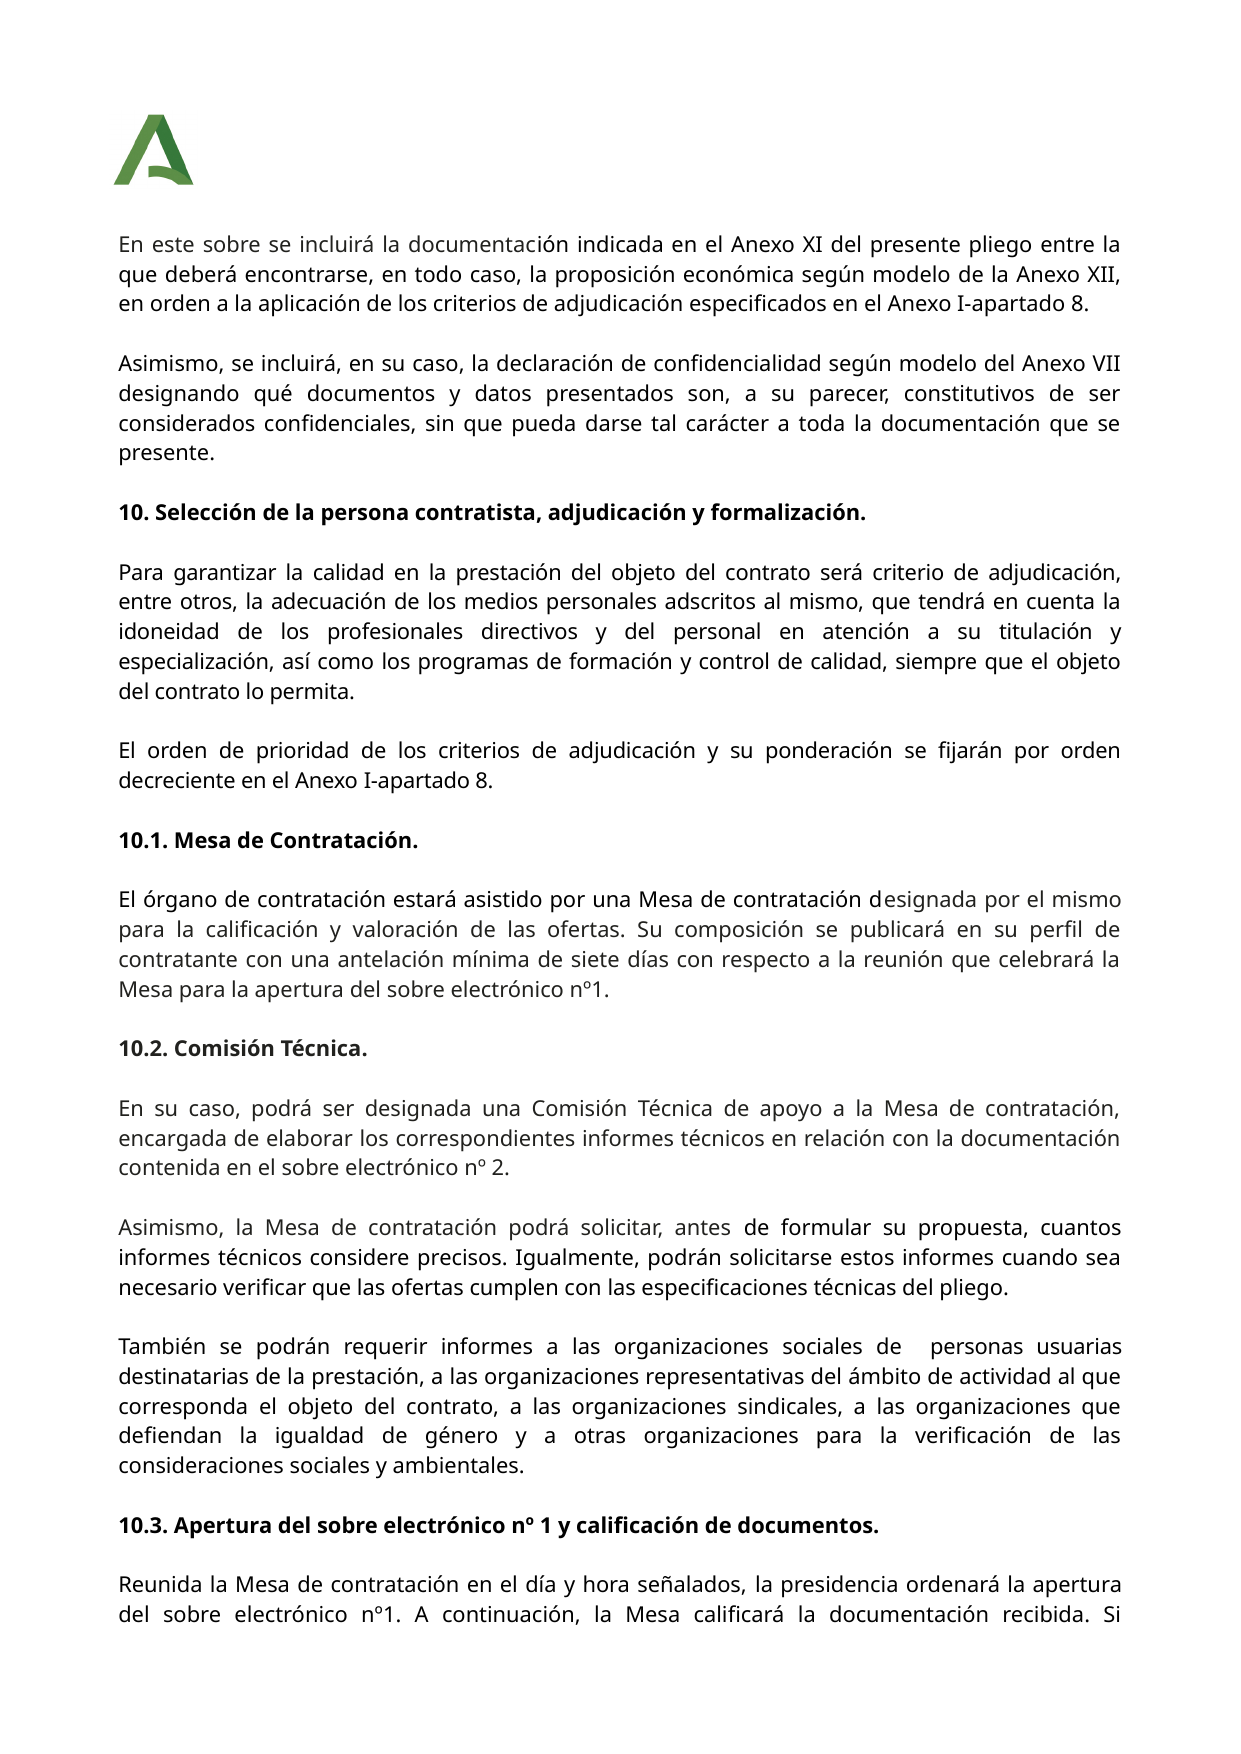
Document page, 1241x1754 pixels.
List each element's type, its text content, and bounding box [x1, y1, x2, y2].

text Para garantizar la calidad en la prestación del objeto del contrato será criterio de adjudicación, entre otros, la adecuación de los medios personales adscritos al mismo, que tendrá en cuenta la idoneidad de los profesionales directivos y del personal en atención a su titulación y especialización, así como los programas de formación y control de calidad, siempre que el objeto del contrato lo permita. [118, 557, 1122, 706]
text 10.3. Apertura del sobre electrónico nº 1 y calificación de documentos. [118, 1510, 1122, 1540]
text El orden de prioridad de los criterios de adjudicación y su ponderación se fijarán por orden decreciente en el Anexo I-apartado 8. [118, 735, 1122, 795]
text El órgano de contratación estará asistido por una Mesa de contratación designada por el mismo para la calificación y valoración de las ofertas. Su composición se publicará en su perfil de contratante con una antelación mínima de siete días con respecto a la reunión que celebrará la Mesa para la apertura del sobre electrónico nº1. [118, 884, 1122, 1003]
text En este sobre se incluirá la documentación indicada en el Anexo XI del presente pliego entre la que deberá encontrarse, en todo caso, la proposición económica según modelo de la Anexo XII, en orden a la aplicación de los criterios de adjudicación especificados en el Anexo I-apartado 8. [118, 229, 1122, 318]
text También se podrán requerir informes a las organizaciones sociales de personas usuarias destinatarias de la prestación, a las organizaciones representativas del ámbito de actividad al que corresponda el objeto del contrato, a las organizaciones sindicales, a las organizaciones que defiendan la igualdad de género y a otras organizaciones para la verificación de las consideraciones sociales y ambientales. [118, 1331, 1122, 1480]
text Asimismo, la Mesa de contratación podrá solicitar, antes de formular su propuesta, cuantos informes técnicos considere precisos. Igualmente, podrán solicitarse estos informes cuando sea necesario verificar que las ofertas cumplen con las especificaciones técnicas del pliego. [118, 1212, 1122, 1301]
text Reunida la Mesa de contratación en el día y hora señalados, la presidencia ordenará la apertura del sobre electrónico nº1. A continuación, la Mesa calificará la documentación recibida. Si [118, 1569, 1122, 1629]
text Asimismo, se incluirá, en su caso, la declaración de confidencialidad según modelo del Anexo VII designando qué documentos y datos presentados son, a su parecer, constitutivos de ser considerados confidenciales, sin que pueda darse tal carácter a toda la documentación que se presente. [118, 348, 1122, 467]
text En su caso, podrá ser designada una Comisión Técnica de apoyo a la Mesa de contratación, encargada de elaborar los correspondientes informes técnicos en relación con la documentación contenida en el sobre electrónico nº 2. [118, 1093, 1122, 1182]
picture [109, 110, 198, 189]
text 10.2. Comisión Técnica. [118, 1033, 1122, 1063]
text 10. Selección de la persona contratista, adjudicación y formalización. [118, 497, 1122, 527]
text 10.1. Mesa de Contratación. [118, 825, 1122, 854]
